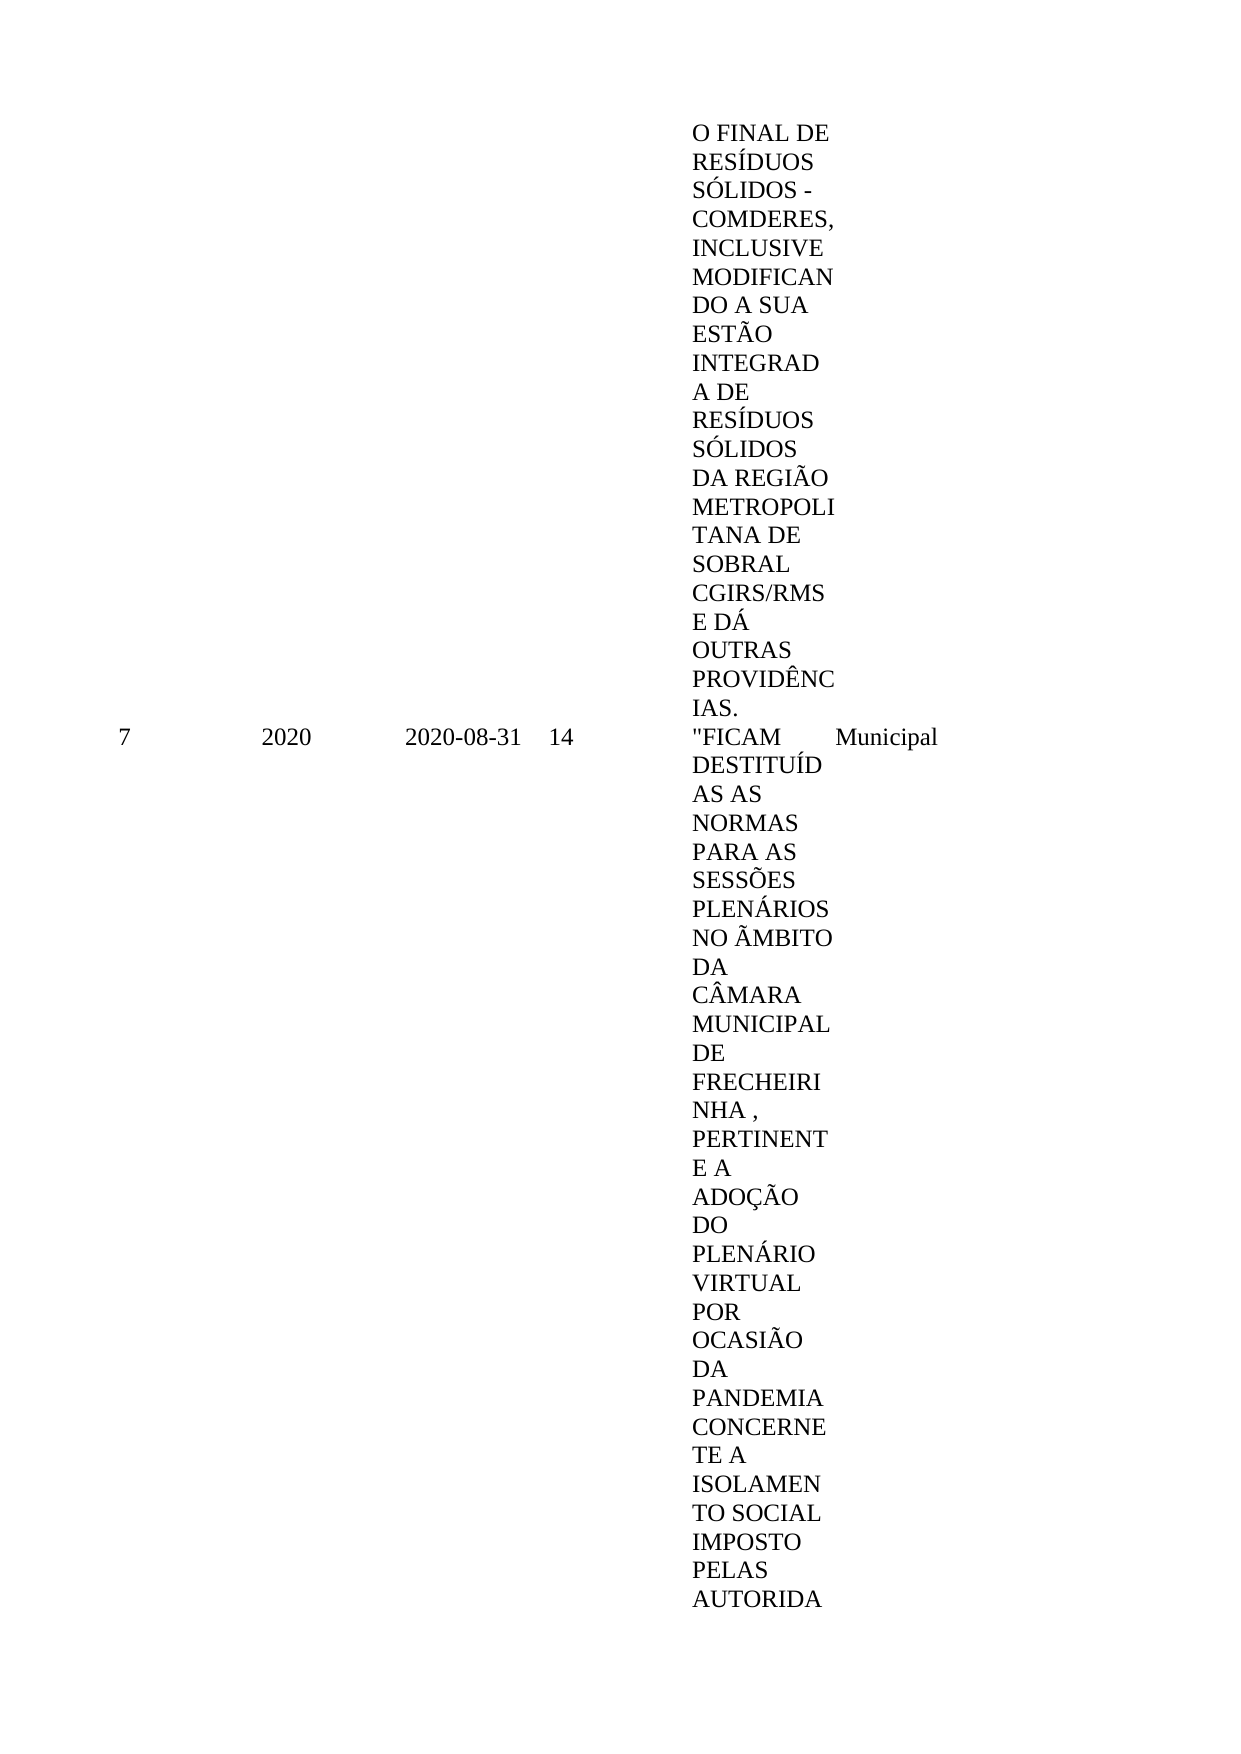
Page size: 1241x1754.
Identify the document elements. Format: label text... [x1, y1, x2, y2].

table_cell O FINAL DE RESÍDUOS SÓLIDOS - COMDERES, INCLUSIVE MODIFICANDO A SUA ESTÃO INTEGRADA DE RESÍDUOS SÓLIDOS DA REGIÃO METROPOLITANA DE SOBRAL CGIRS/RMS E DÁ OUTRAS PROVIDÊNCIAS. [692, 118, 835, 722]
table_cell [548, 118, 692, 722]
table_cell [118, 118, 261, 722]
table_cell [979, 722, 1122, 1613]
table_cell [405, 118, 548, 722]
table_cell Municipal [835, 722, 979, 1613]
table_cell 2020-08-31 [405, 722, 548, 1613]
table_cell 7 [118, 722, 261, 1613]
table_cell 14 [548, 722, 692, 1613]
table_cell [261, 118, 405, 722]
table_cell [979, 118, 1122, 722]
table_cell 2020 [261, 722, 405, 1613]
table_cell [835, 118, 979, 722]
table_cell "FICAM DESTITUÍDAS AS NORMAS PARA AS SESSÕES PLENÁRIOS NO ÃMBITO DA CÂMARA MUNICIPAL DE FRECHEIRINHA , PERTINENTE A ADOÇÃO DO PLENÁRIO VIRTUAL POR OCASIÃO DA PANDEMIA CONCERNETE A ISOLAMENTO SOCIAL IMPOSTO PELAS AUTORIDA [692, 722, 835, 1613]
